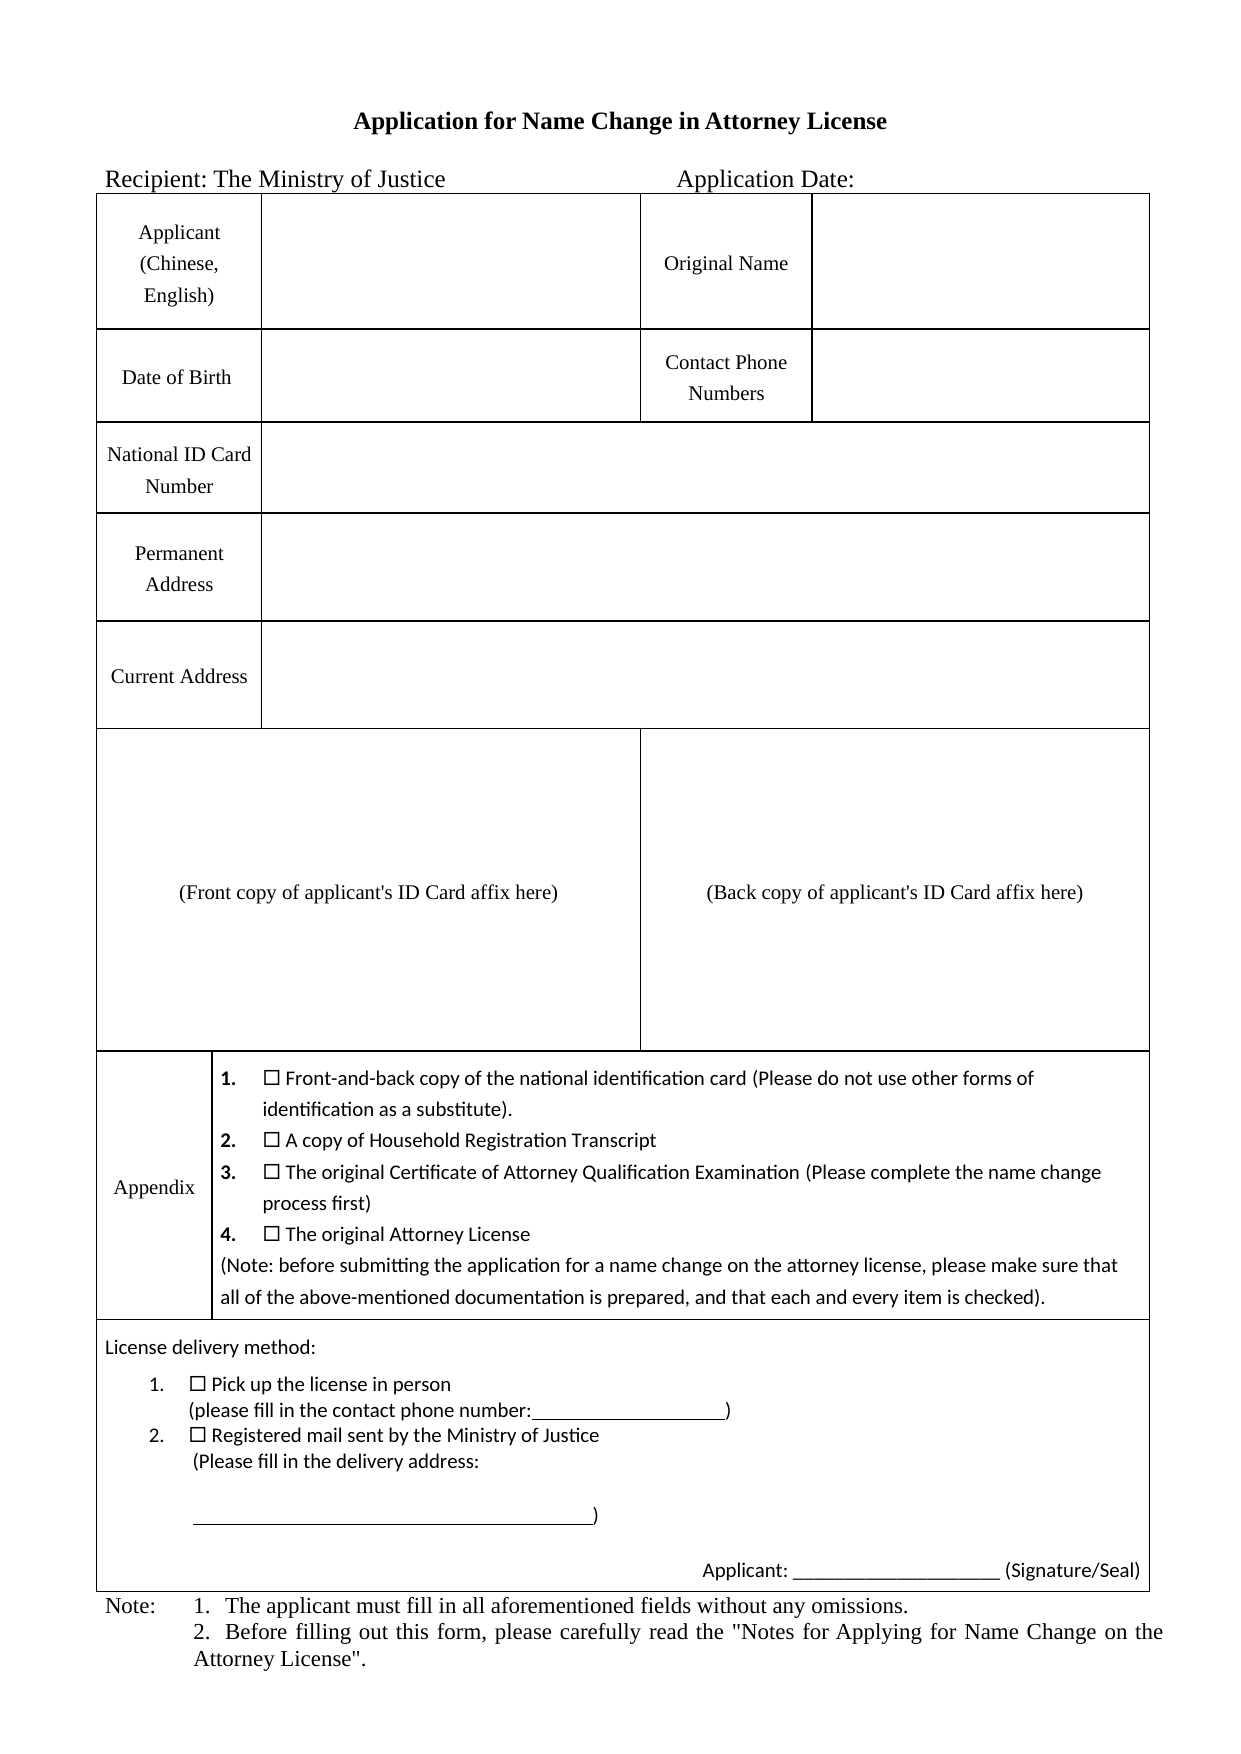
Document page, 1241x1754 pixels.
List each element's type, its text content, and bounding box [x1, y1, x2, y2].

table_cell Contact Phone Numbers [641, 330, 811, 421]
table_header Original Name [641, 194, 811, 328]
table_header Applicant (Chinese, English) [97, 194, 261, 328]
table_cell [262, 330, 640, 421]
table_cell Permanent Address [97, 514, 261, 620]
table_cell [813, 330, 1149, 421]
text Application for Name Change in Attorney License [75, 104, 1165, 135]
table_cell License delivery method: 1.  Pick up the license in person (please fill in the contact phone number: ) 2.  Registered mail sent by the Ministry of Justice (Please fill in the delivery address: ) Applicant: ____________________ (Signature/Seal) [97, 1320, 1149, 1591]
table_cell [262, 622, 1149, 728]
table_cell Appendix [97, 1052, 211, 1319]
text Note: 1. The applicant must fill in all aforementioned fields without any omissions. [105, 1592, 1165, 1618]
text Recipient: The Ministry of Justice Application Date: [104, 164, 1165, 193]
table_cell (Front copy of applicant's ID Card affix here) [97, 729, 640, 1050]
table_header [262, 194, 640, 328]
table_cell  Front-and-back copy of the national identification card (Please do not use other forms of identification as a substitute).  A copy of Household Registration Transcript  The original Certificate of Attorney Qualification Examination (Please complete the name change process first)  The original Attorney License (Note: before submitting the application for a name change on the attorney license, please make sure that all of the above-mentioned documentation is prepared, and that each and every item is checked). [213, 1052, 1149, 1319]
table_cell [262, 514, 1149, 620]
table_cell Current Address [97, 622, 261, 728]
table_cell Date of Birth [97, 330, 261, 421]
text 2. Before filling out this form, please carefully read the "Notes for Applying for Name Change on the Attorney License". [193, 1618, 1165, 1671]
table_header [813, 194, 1149, 328]
table_cell National ID Card Number [97, 423, 261, 512]
table_cell (Back copy of applicant's ID Card affix here) [641, 729, 1149, 1050]
table_cell [262, 423, 1149, 512]
